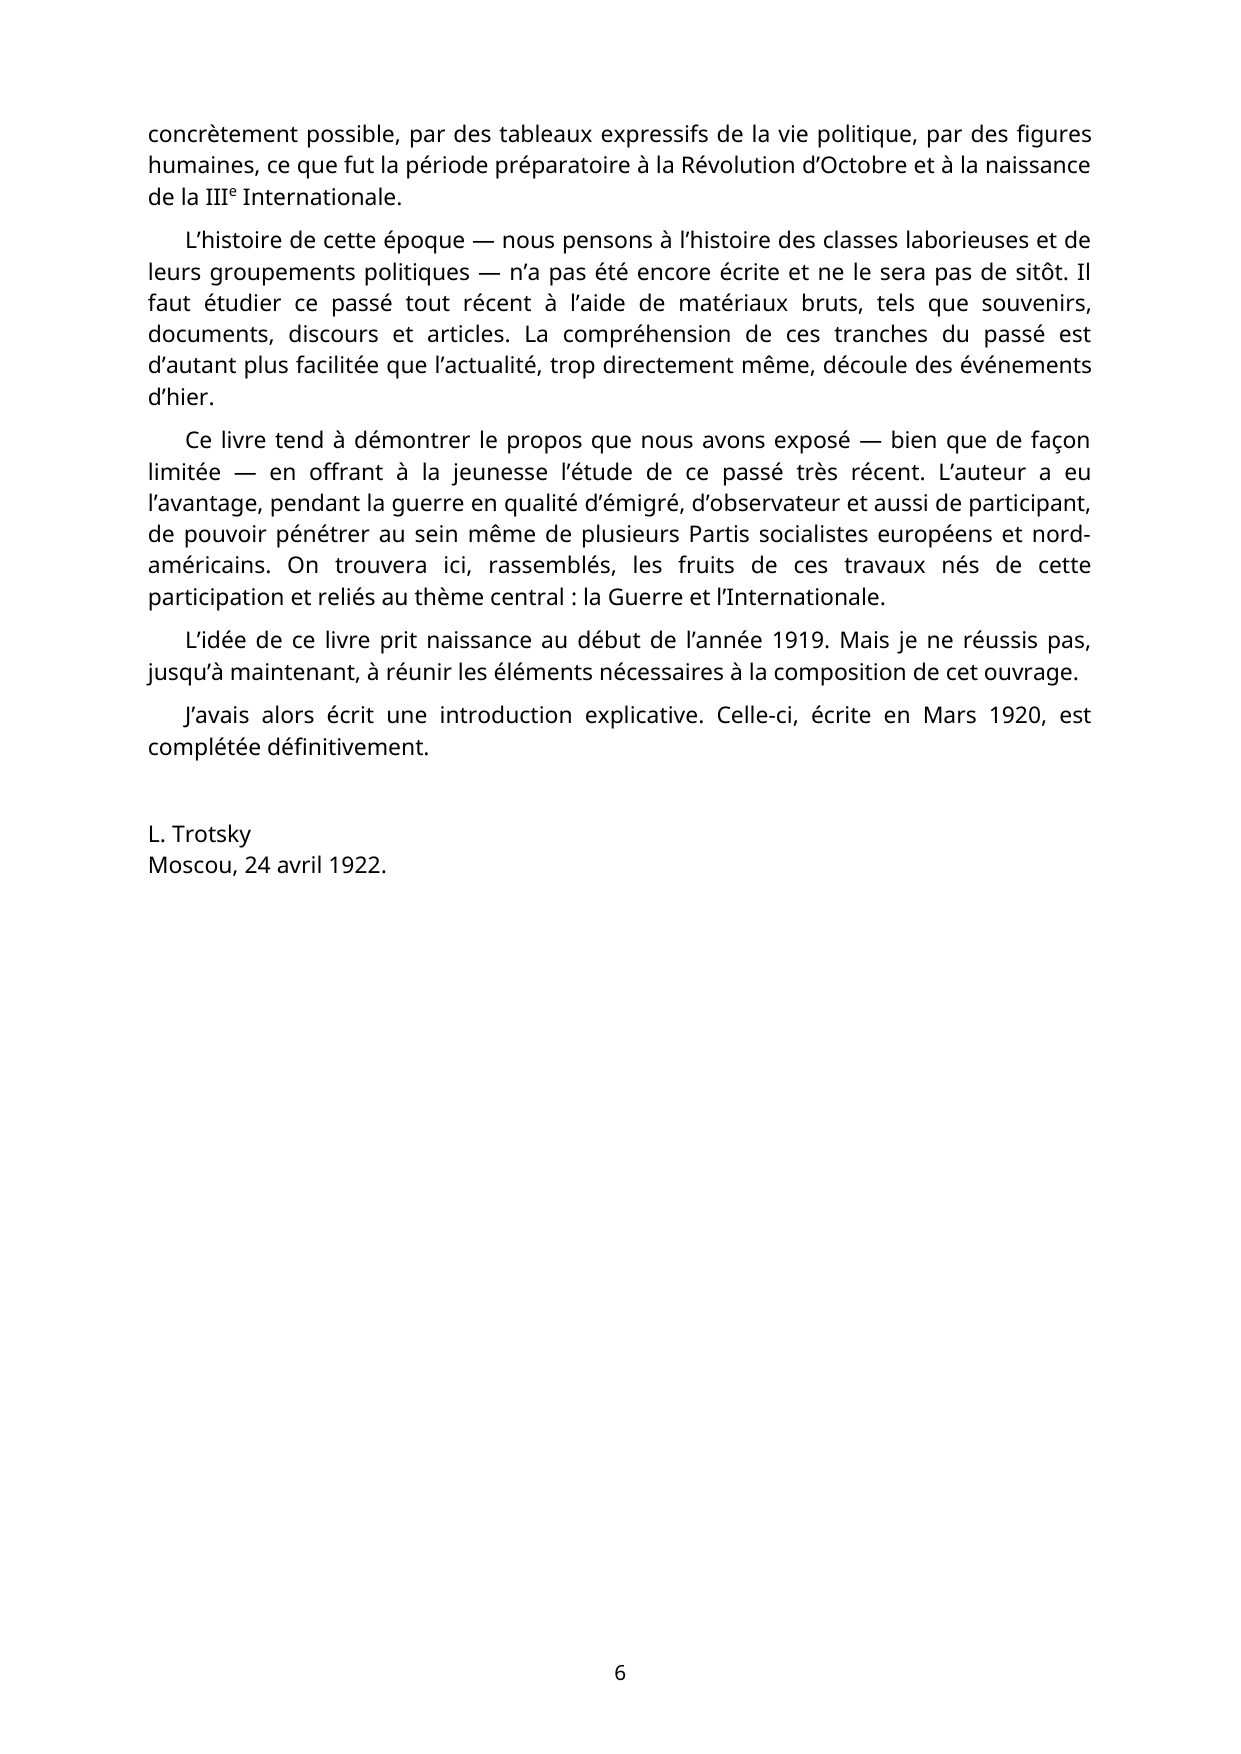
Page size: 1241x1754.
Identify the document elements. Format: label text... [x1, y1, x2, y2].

text L’histoire de cette époque — nous pensons à l’histoire des classes laborieuses et de leurs groupements politiques — n’a pas été encore écrite et ne le sera pas de sitôt. Il faut étudier ce passé tout récent à l’aide de matériaux bruts, tels que souvenirs, documents, discours et articles. La compréhension de ces tranches du passé est d’autant plus facilitée que l’actualité, trop directement même, découle des événements d’hier. [148, 224, 1093, 412]
text Moscou, 24 avril 1922. [148, 849, 1093, 881]
text Ce livre tend à démontrer le propos que nous avons exposé — bien que de façon limitée — en offrant à la jeunesse l’étude de ce passé très récent. L’auteur a eu l’avantage, pendant la guerre en qualité d’émigré, d’observateur et aussi de participant, de pouvoir pénétrer au sein même de plusieurs Partis socialistes européens et nord-américains. On trouvera ici, rassemblés, les fruits de ces travaux nés de cette participation et reliés au thème central : la Guerre et l’Internationale. [148, 424, 1093, 612]
text L. Trotsky [148, 818, 1093, 849]
text concrètement possible, par des tableaux expressifs de la vie politique, par des figures humaines, ce que fut la période préparatoire à la Révolution d’Octobre et à la naissance de la IIIe Internationale. [148, 118, 1093, 212]
text L’idée de ce livre prit naissance au début de l’année 1919. Mais je ne réussis pas, jusqu’à maintenant, à réunir les éléments nécessaires à la composition de cet ouvrage. [148, 624, 1093, 687]
text J’avais alors écrit une introduction explicative. Celle-ci, écrite en Mars 1920, est complétée définitivement. [148, 699, 1093, 762]
